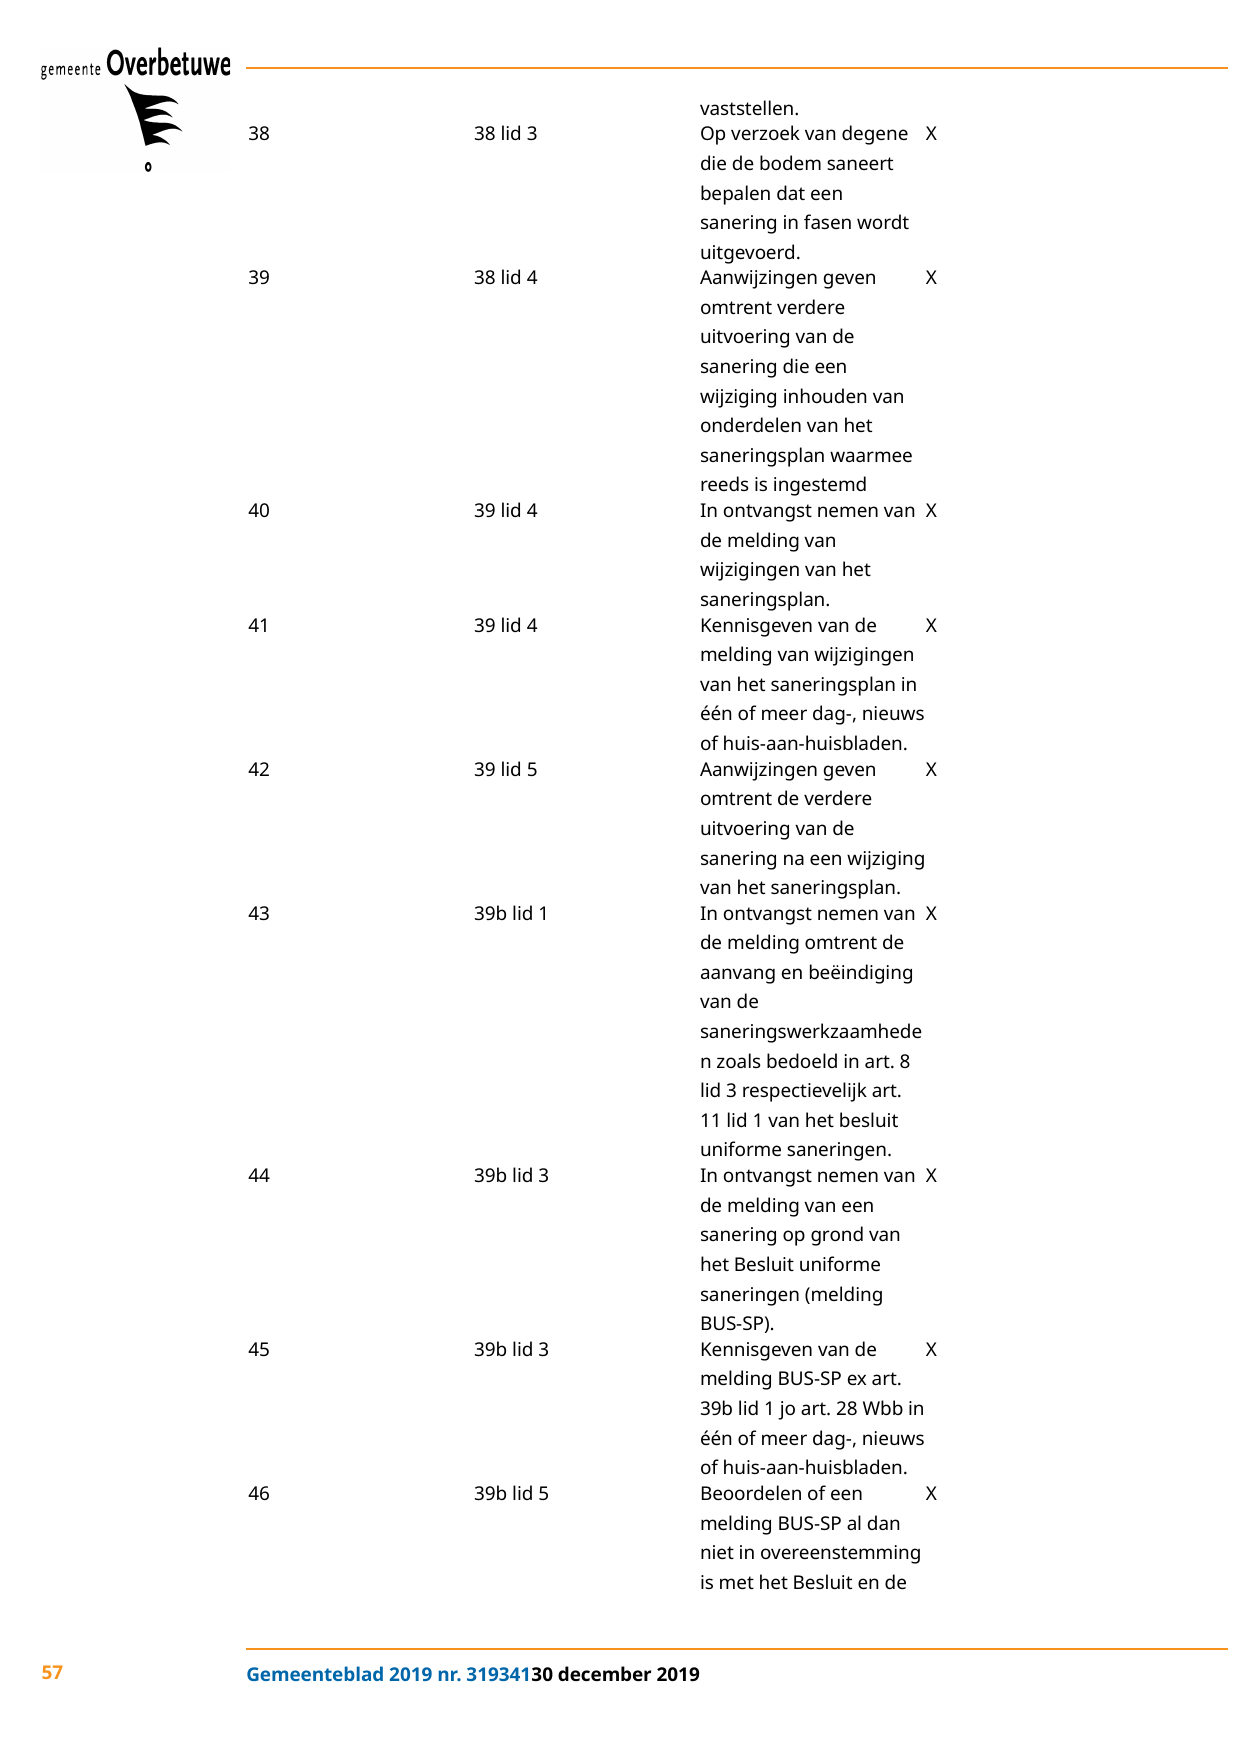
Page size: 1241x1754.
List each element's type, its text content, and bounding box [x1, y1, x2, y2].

table_cell X [926, 1163, 1152, 1336]
table_cell [926, 95, 1152, 121]
table_cell In ontvangst nemen van de melding van wijzigingen van het saneringsplan. [700, 498, 926, 612]
table_cell X [926, 756, 1152, 900]
table_cell 39 lid 4 [474, 612, 700, 756]
table_cell [248, 95, 474, 121]
table_cell 39 lid 5 [474, 756, 700, 900]
table_cell 40 [248, 498, 474, 612]
table_cell [474, 95, 700, 121]
table_cell In ontvangst nemen van de melding omtrent de aanvang en beëindiging van de saneringswerkzaamheden zoals bedoeld in art. 8 lid 3 respectievelijk art. 11 lid 1 van het besluit uniforme saneringen. [700, 900, 926, 1162]
table_cell 38 lid 3 [474, 121, 700, 264]
table_cell In ontvangst nemen van de melding van een sanering op grond van het Besluit uniforme saneringen (melding BUS-SP). [700, 1163, 926, 1336]
table_cell 39b lid 3 [474, 1336, 700, 1480]
table_cell Aanwijzingen geven omtrent de verdere uitvoering van de sanering na een wijziging van het saneringsplan. [700, 756, 926, 900]
table_cell 38 lid 4 [474, 265, 700, 497]
table_cell X [926, 1480, 1152, 1594]
table_cell X [926, 612, 1152, 756]
table_cell 39b lid 1 [474, 900, 700, 1162]
table_cell Op verzoek van degene die de bodem saneert bepalen dat een sanering in fasen wordt uitgevoerd. [700, 121, 926, 264]
table_cell X [926, 121, 1152, 264]
table_cell 39b lid 5 [474, 1480, 700, 1594]
table_cell 44 [248, 1163, 474, 1336]
table_cell X [926, 265, 1152, 497]
table_cell 43 [248, 900, 474, 1162]
table_cell Kennisgeven van de melding van wijzigingen van het saneringsplan in één of meer dag-, nieuws of huis-aan-huisbladen. [700, 612, 926, 756]
table_cell X [926, 900, 1152, 1162]
table_cell 46 [248, 1480, 474, 1594]
picture [41, 47, 231, 172]
table_cell 41 [248, 612, 474, 756]
table_cell X [926, 1336, 1152, 1480]
table_cell 39 [248, 265, 474, 497]
table_cell 38 [248, 121, 474, 264]
table_cell X [926, 498, 1152, 612]
table_cell 45 [248, 1336, 474, 1480]
table_cell vaststellen. [700, 95, 926, 121]
table_cell 39 lid 4 [474, 498, 700, 612]
table_cell Beoordelen of een melding BUS-SP al dan niet in overeenstemming is met het Besluit en de [700, 1480, 926, 1594]
table_cell 39b lid 3 [474, 1163, 700, 1336]
table_cell 42 [248, 756, 474, 900]
table_cell Kennisgeven van de melding BUS-SP ex art. 39b lid 1 jo art. 28 Wbb in één of meer dag-, nieuws of huis-aan-huisbladen. [700, 1336, 926, 1480]
table_cell Aanwijzingen geven omtrent verdere uitvoering van de sanering die een wijziging inhouden van onderdelen van het saneringsplan waarmee reeds is ingestemd [700, 265, 926, 497]
